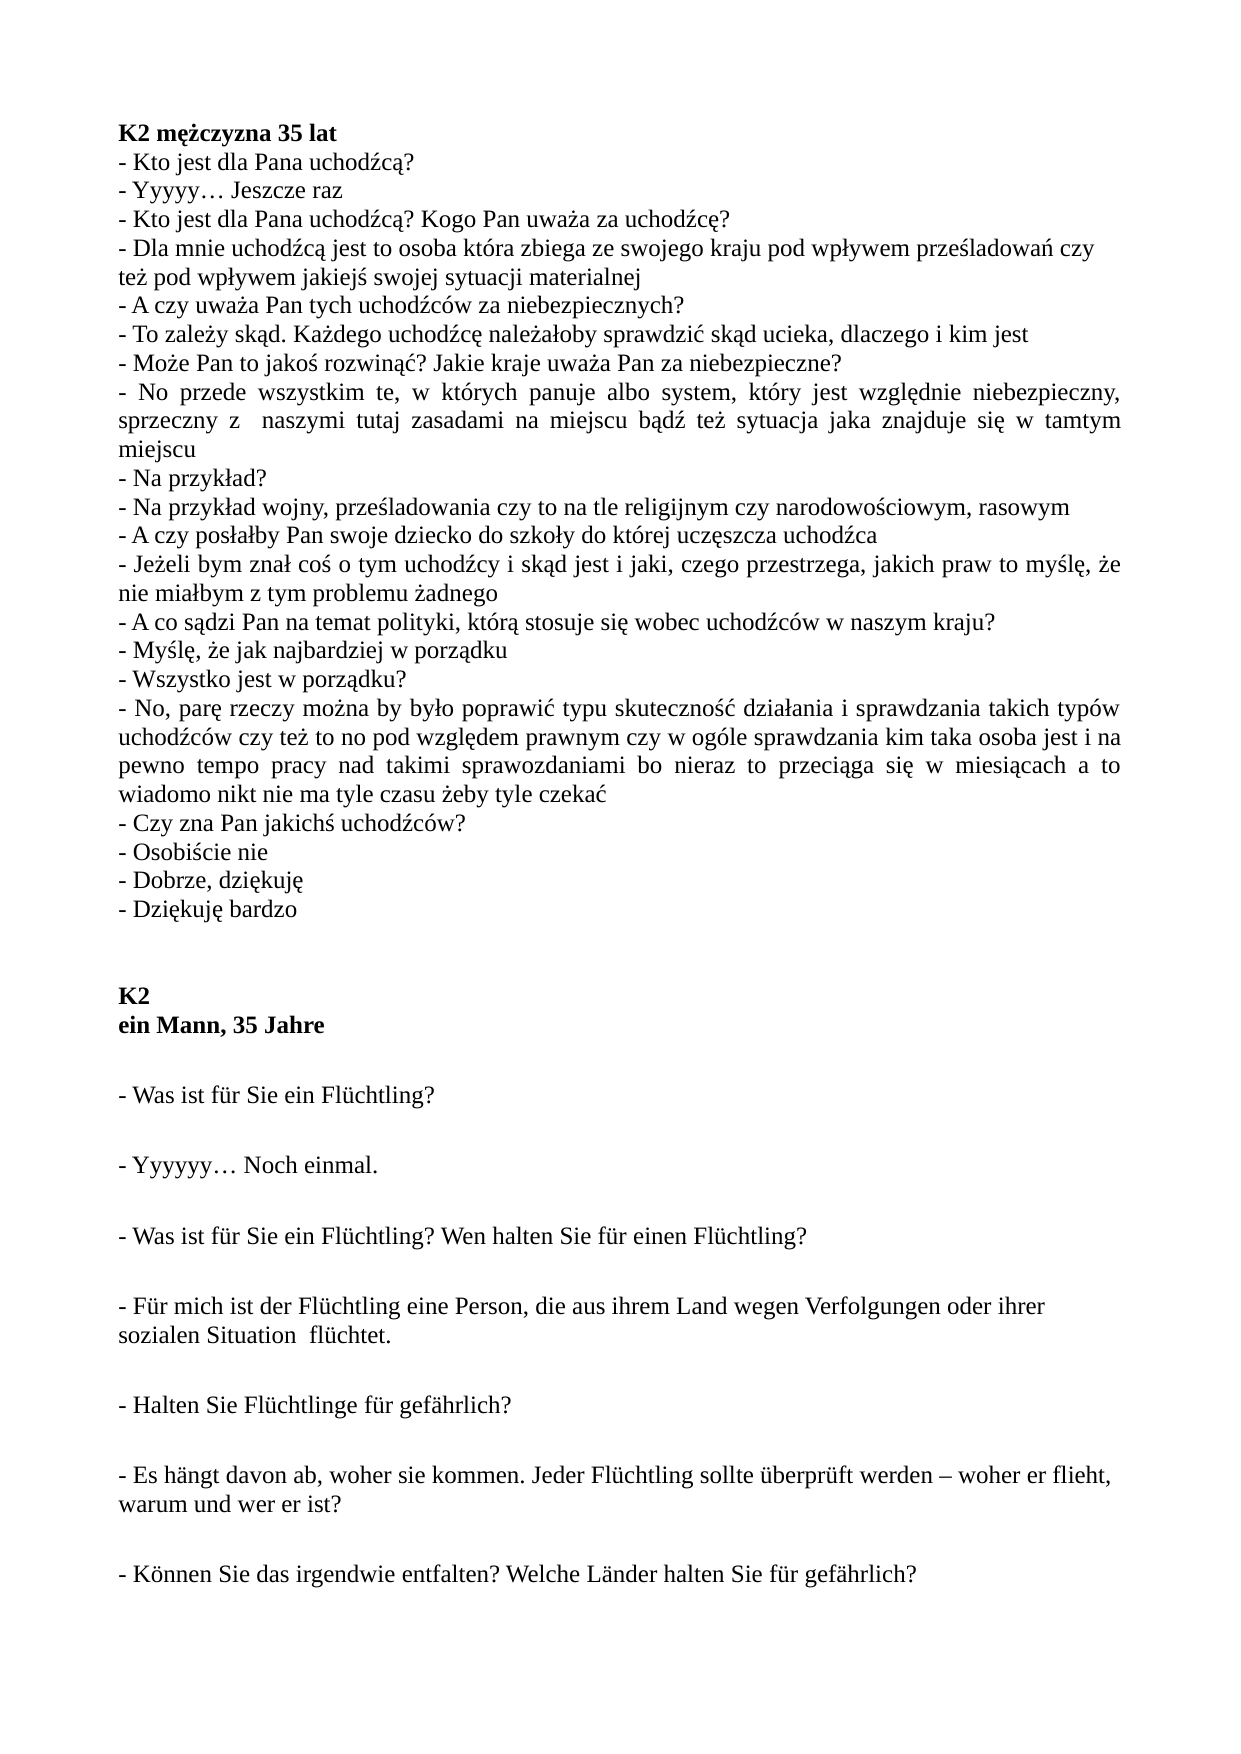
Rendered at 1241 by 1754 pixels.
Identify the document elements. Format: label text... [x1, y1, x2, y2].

text - A czy posłałby Pan swoje dziecko do szkoły do której uczęszcza uchodźca [118, 521, 1122, 549]
text - Kto jest dla Pana uchodźcą? Kogo Pan uważa za uchodźcę? [118, 204, 1122, 233]
text - Für mich ist der Flüchtling eine Person, die aus ihrem Land wegen Verfolgungen oder ihrer sozialen Situation flüchtet. [118, 1291, 1122, 1348]
text - Dla mnie uchodźcą jest to osoba która zbiega ze swojego kraju pod wpływem prześladowań czy też pod wpływem jakiejś swojej sytuacji materialnej [118, 233, 1122, 291]
text - Halten Sie Flüchtlinge für gefährlich? [118, 1390, 1122, 1419]
text - Dobrze, dziękuję [118, 866, 1122, 894]
text - Was ist für Sie ein Flüchtling? [118, 1080, 1122, 1109]
text K2 ein Mann, 35 Jahre [118, 981, 1122, 1038]
text - Wszystko jest w porządku? [118, 664, 1122, 693]
text - A czy uważa Pan tych uchodźców za niebezpiecznych? [118, 291, 1122, 319]
text - No przede wszystkim te, w których panuje albo system, który jest względnie niebezpieczny, sprzeczny z naszymi tutaj zasadami na miejscu bądź też sytuacja jaka znajduje się w tamtym miejscu [118, 377, 1122, 463]
text - Na przykład wojny, prześladowania czy to na tle religijnym czy narodowościowym, rasowym [118, 492, 1122, 521]
text - Dziękuję bardzo [118, 894, 1122, 923]
text - Czy zna Pan jakichś uchodźców? [118, 808, 1122, 837]
text - Yyyyyy… Noch einmal. [118, 1150, 1122, 1179]
text - Myślę, że jak najbardziej w porządku [118, 636, 1122, 664]
text - Was ist für Sie ein Flüchtling? Wen halten Sie für einen Flüchtling? [118, 1221, 1122, 1249]
text - Na przykład? [118, 463, 1122, 492]
text K2 mężczyzna 35 lat [118, 118, 1122, 147]
text - Kto jest dla Pana uchodźcą? [118, 147, 1122, 176]
text - Yyyyy… Jeszcze raz [118, 176, 1122, 204]
text - Może Pan to jakoś rozwinąć? Jakie kraje uważa Pan za niebezpieczne? [118, 348, 1122, 377]
text - Jeżeli bym znał coś o tym uchodźcy i skąd jest i jaki, czego przestrzega, jakich praw to myślę, że nie miałbym z tym problemu żadnego [118, 549, 1122, 607]
text - Können Sie das irgendwie entfalten? Welche Länder halten Sie für gefährlich? [118, 1559, 1122, 1588]
text - Osobiście nie [118, 837, 1122, 866]
text - A co sądzi Pan na temat polityki, którą stosuje się wobec uchodźców w naszym kraju? [118, 607, 1122, 636]
text - To zależy skąd. Każdego uchodźcę należałoby sprawdzić skąd ucieka, dlaczego i kim jest [118, 319, 1122, 348]
text - Es hängt davon ab, woher sie kommen. Jeder Flüchtling sollte überprüft werden – woher er flieht, warum und wer er ist? [118, 1460, 1122, 1518]
text - No, parę rzeczy można by było poprawić typu skuteczność działania i sprawdzania takich typów uchodźców czy też to no pod względem prawnym czy w ogóle sprawdzania kim taka osoba jest i na pewno tempo pracy nad takimi sprawozdaniami bo nieraz to przeciąga się w miesiącach a to wiadomo nikt nie ma tyle czasu żeby tyle czekać [118, 693, 1122, 808]
